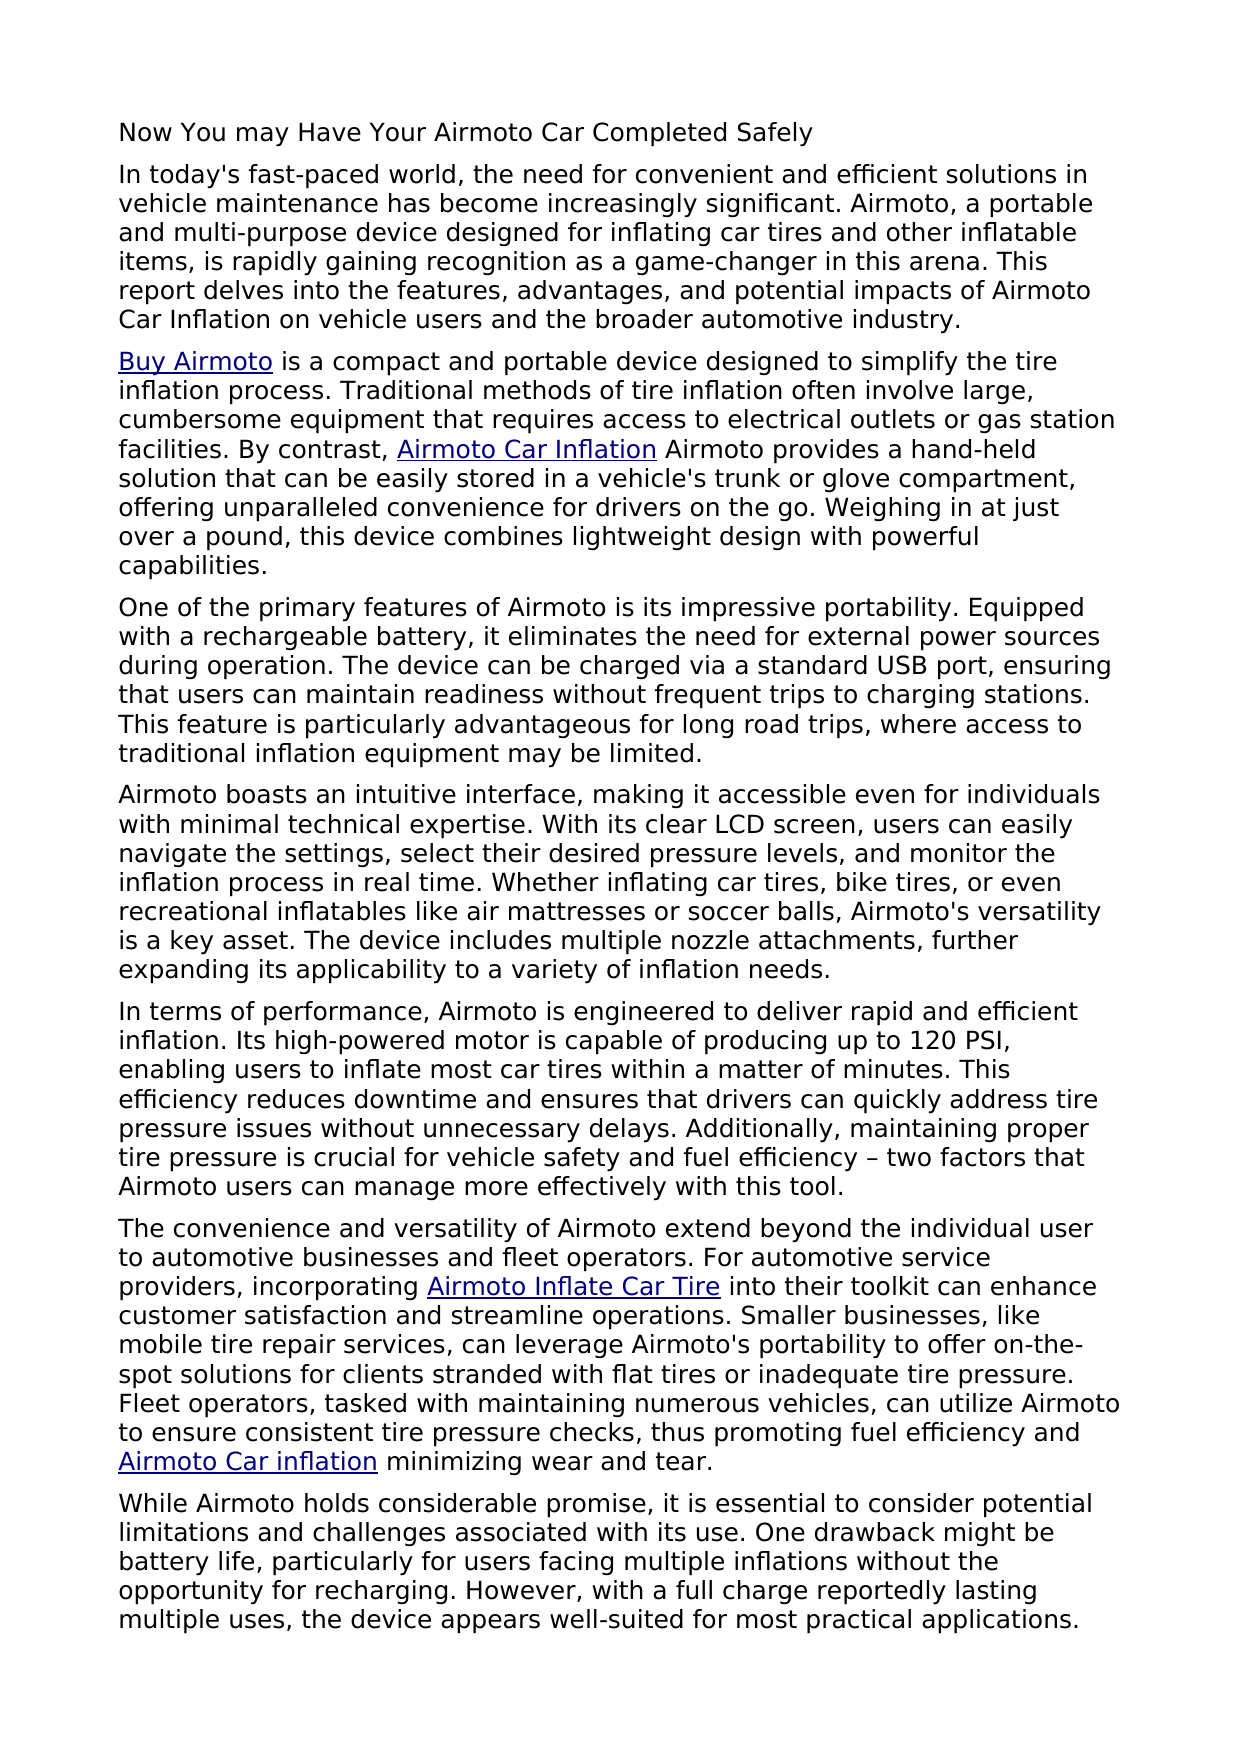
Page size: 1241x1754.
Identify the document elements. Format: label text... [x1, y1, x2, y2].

text In terms of performance, Airmoto is engineered to deliver rapid and efficient inflation. Its high-powered motor is capable of producing up to 120 PSI, enabling users to inflate most car tires within a matter of minutes. This efficiency reduces downtime and ensures that drivers can quickly address tire pressure issues without unnecessary delays. Additionally, maintaining proper tire pressure is crucial for vehicle safety and fuel efficiency – two factors that Airmoto users can manage more effectively with this tool. [118, 997, 1122, 1201]
text While Airmoto holds considerable promise, it is essential to consider potential limitations and challenges associated with its use. One drawback might be battery life, particularly for users facing multiple inflations without the opportunity for recharging. However, with a full charge reportedly lasting multiple uses, the device appears well-suited for most practical applications. [118, 1489, 1122, 1635]
text Airmoto boasts an intuitive interface, making it accessible even for individuals with minimal technical expertise. With its clear LCD screen, users can easily navigate the settings, select their desired pressure levels, and monitor the inflation process in real time. Whether inflating car tires, bike tires, or even recreational inflatables like air mattresses or soccer balls, Airmoto's versatility is a key asset. The device includes multiple nozzle attachments, further expanding its applicability to a variety of inflation needs. [118, 781, 1122, 985]
text The convenience and versatility of Airmoto extend beyond the individual user to automotive businesses and fleet operators. For automotive service providers, incorporating Airmoto Inflate Car Tire into their toolkit can enhance customer satisfaction and streamline operations. Smaller businesses, like mobile tire repair services, can leverage Airmoto's portability to offer on-the-spot solutions for clients stranded with flat tires or inadequate tire pressure. Fleet operators, tasked with maintaining numerous vehicles, can utilize Airmoto to ensure consistent tire pressure checks, thus promoting fuel efficiency and Airmoto Car inflation minimizing wear and tear. [118, 1214, 1122, 1476]
text Now You may Have Your Airmoto Car Completed Safely [118, 118, 1122, 147]
text Buy Airmoto is a compact and portable device designed to simplify the tire inflation process. Traditional methods of tire inflation often involve large, cumbersome equipment that requires access to electrical outlets or gas station facilities. By contrast, Airmoto Car Inflation Airmoto provides a hand-held solution that can be easily stored in a vehicle's trunk or glove compartment, offering unparalleled convenience for drivers on the go. Weighing in at just over a pound, this device combines lightweight design with powerful capabilities. [118, 347, 1122, 581]
text In today's fast-paced world, the need for convenient and efficient solutions in vehicle maintenance has become increasingly significant. Airmoto, a portable and multi-purpose device designed for inflating car tires and other inflatable items, is rapidly gaining recognition as a game-changer in this arena. This report delves into the features, advantages, and potential impacts of Airmoto Car Inflation on vehicle users and the broader automotive industry. [118, 160, 1122, 335]
text One of the primary features of Airmoto is its impressive portability. Equipped with a rechargeable battery, it eliminates the need for external power sources during operation. The device can be charged via a standard USB port, ensuring that users can maintain readiness without frequent trips to charging stations. This feature is particularly advantageous for long road trips, where access to traditional inflation equipment may be limited. [118, 593, 1122, 768]
